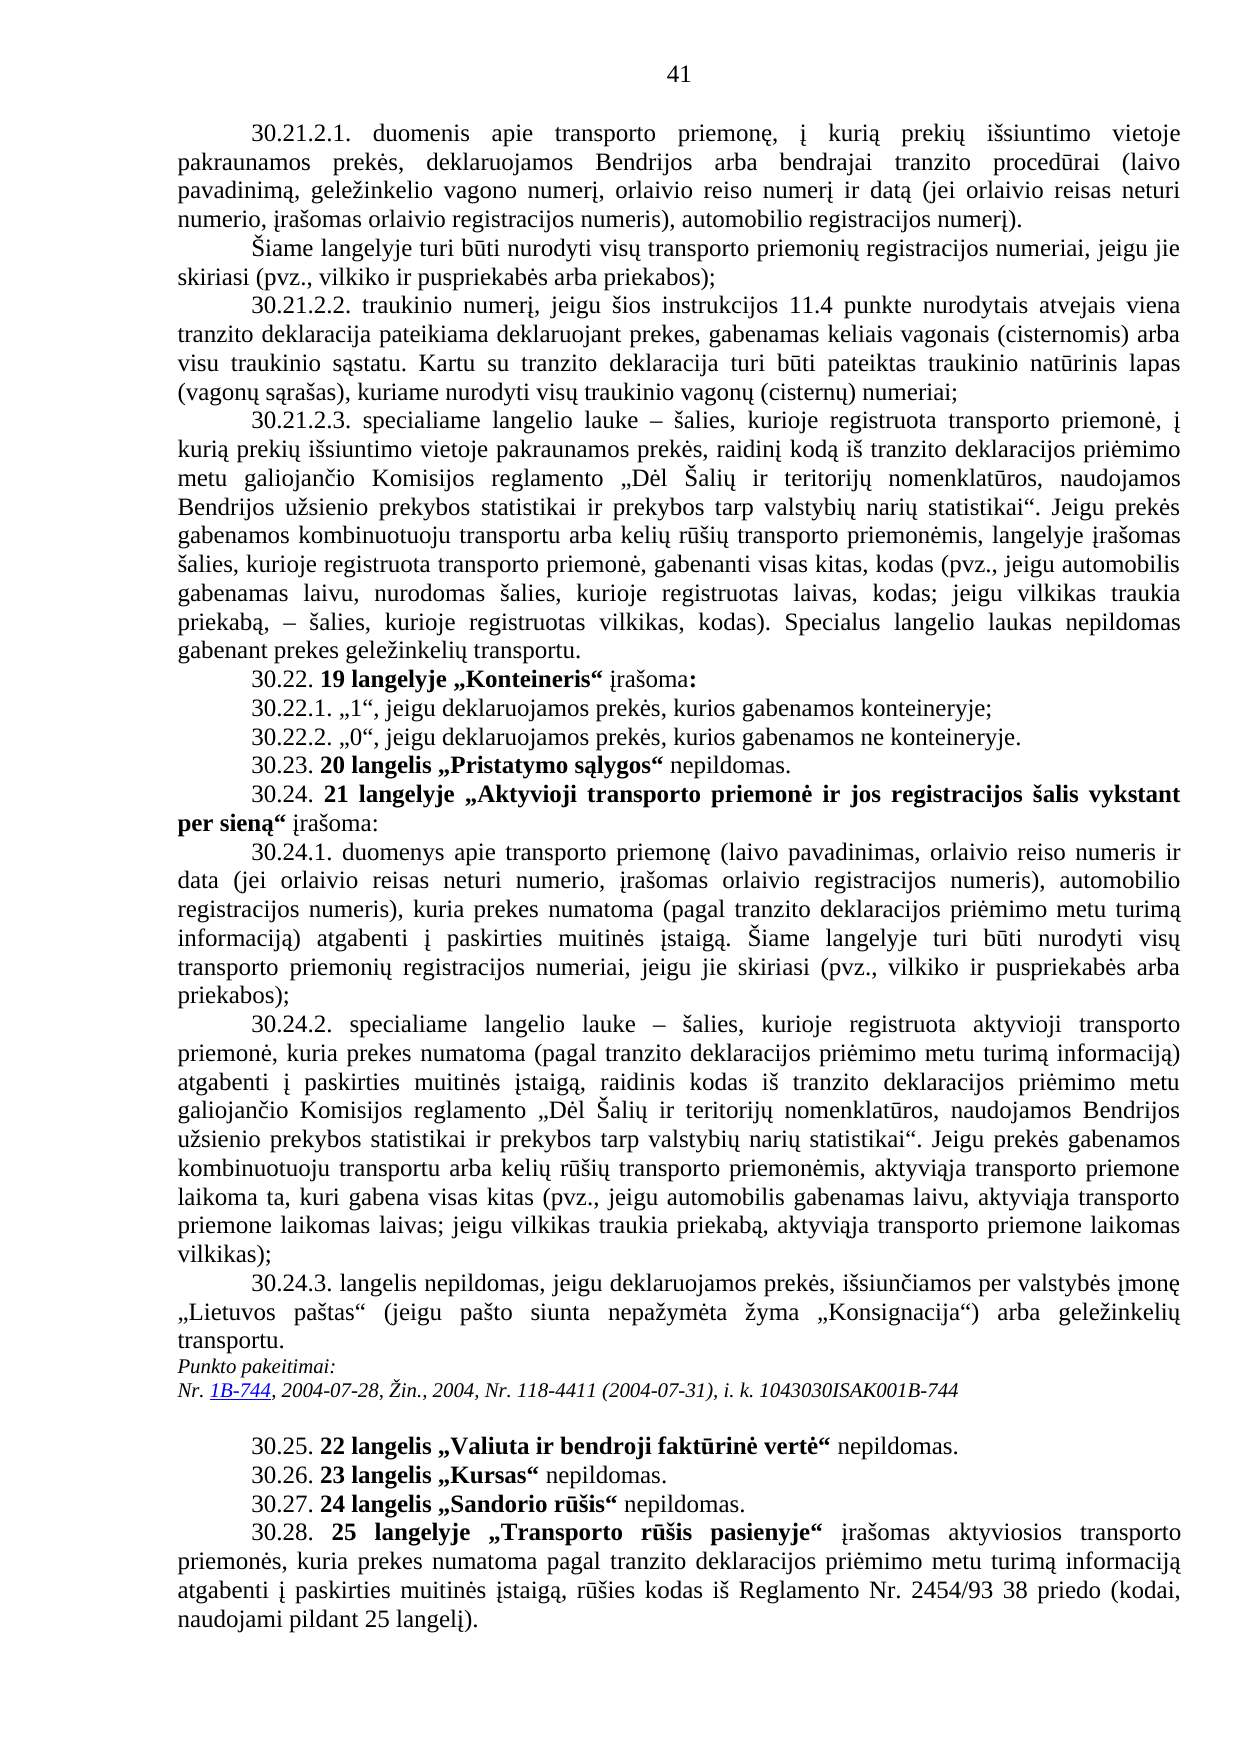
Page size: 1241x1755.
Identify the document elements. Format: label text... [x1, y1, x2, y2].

text Punkto pakeitimai: [177, 1354, 1181, 1378]
text Šiame langelyje turi būti nurodyti visų transporto priemonių registracijos numeriai, jeigu jie skiriasi (pvz., vilkiko ir puspriekabės arba priekabos); [177, 233, 1181, 291]
text 30.22. 19 langelyje „Konteineris“ įrašoma: [177, 664, 1181, 693]
text Nr. 1B-744, 2004-07-28, Žin., 2004, Nr. 118-4411 (2004-07-31), i. k. 1043030ISAK001B-744 [177, 1378, 1181, 1402]
text 30.21.2.2. traukinio numerį, jeigu šios instrukcijos 11.4 punkte nurodytais atvejais viena tranzito deklaracija pateikiama deklaruojant prekes, gabenamas keliais vagonais (cisternomis) arba visu traukinio sąstatu. Kartu su tranzito deklaracija turi būti pateiktas traukinio natūrinis lapas (vagonų sąrašas), kuriame nurodyti visų traukinio vagonų (cisternų) numeriai; [177, 291, 1181, 406]
text 30.28. 25 langelyje „Transporto rūšis pasienyje“ įrašomas aktyviosios transporto priemonės, kuria prekes numatoma pagal tranzito deklaracijos priėmimo metu turimą informaciją atgabenti į paskirties muitinės įstaigą, rūšies kodas iš Reglamento Nr. 2454/93 38 priedo (kodai, naudojami pildant 25 langelį). [177, 1517, 1181, 1632]
text 30.21.2.1. duomenis apie transporto priemonę, į kurią prekių išsiuntimo vietoje pakraunamos prekės, deklaruojamos Bendrijos arba bendrajai tranzito procedūrai (laivo pavadinimą, geležinkelio vagono numerį, orlaivio reiso numerį ir datą (jei orlaivio reisas neturi numerio, įrašomas orlaivio registracijos numeris), automobilio registracijos numerį). [177, 118, 1181, 233]
text 30.24.1. duomenys apie transporto priemonę (laivo pavadinimas, orlaivio reiso numeris ir data (jei orlaivio reisas neturi numerio, įrašomas orlaivio registracijos numeris), automobilio registracijos numeris), kuria prekes numatoma (pagal tranzito deklaracijos priėmimo metu turimą informaciją) atgabenti į paskirties muitinės įstaigą. Šiame langelyje turi būti nurodyti visų transporto priemonių registracijos numeriai, jeigu jie skiriasi (pvz., vilkiko ir puspriekabės arba priekabos); [177, 837, 1181, 1009]
text 30.23. 20 langelis „Pristatymo sąlygos“ nepildomas. [177, 751, 1181, 779]
text 30.22.1. „1“, jeigu deklaruojamos prekės, kurios gabenamos konteineryje; [177, 693, 1181, 722]
text 30.26. 23 langelis „Kursas“ nepildomas. [177, 1460, 1181, 1489]
text 30.25. 22 langelis „Valiuta ir bendroji faktūrinė vertė“ nepildomas. [177, 1431, 1181, 1460]
text 30.24.3. langelis nepildomas, jeigu deklaruojamos prekės, išsiunčiamos per valstybės įmonę „Lietuvos paštas“ (jeigu pašto siunta nepažymėta žyma „Konsignacija“) arba geležinkelių transportu. [177, 1268, 1181, 1354]
text 30.21.2.3. specialiame langelio lauke – šalies, kurioje registruota transporto priemonė, į kurią prekių išsiuntimo vietoje pakraunamos prekės, raidinį kodą iš tranzito deklaracijos priėmimo metu galiojančio Komisijos reglamento „Dėl Šalių ir teritorijų nomenklatūros, naudojamos Bendrijos užsienio prekybos statistikai ir prekybos tarp valstybių narių statistikai“. Jeigu prekės gabenamos kombinuotuoju transportu arba kelių rūšių transporto priemonėmis, langelyje įrašomas šalies, kurioje registruota transporto priemonė, gabenanti visas kitas, kodas (pvz., jeigu automobilis gabenamas laivu, nurodomas šalies, kurioje registruotas laivas, kodas; jeigu vilkikas traukia priekabą, – šalies, kurioje registruotas vilkikas, kodas). Specialus langelio laukas nepildomas gabenant prekes geležinkelių transportu. [177, 406, 1181, 664]
text 30.24.2. specialiame langelio lauke – šalies, kurioje registruota aktyvioji transporto priemonė, kuria prekes numatoma (pagal tranzito deklaracijos priėmimo metu turimą informaciją) atgabenti į paskirties muitinės įstaigą, raidinis kodas iš tranzito deklaracijos priėmimo metu galiojančio Komisijos reglamento „Dėl Šalių ir teritorijų nomenklatūros, naudojamos Bendrijos užsienio prekybos statistikai ir prekybos tarp valstybių narių statistikai“. Jeigu prekės gabenamos kombinuotuoju transportu arba kelių rūšių transporto priemonėmis, aktyviąja transporto priemone laikoma ta, kuri gabena visas kitas (pvz., jeigu automobilis gabenamas laivu, aktyviąja transporto priemone laikomas laivas; jeigu vilkikas traukia priekabą, aktyviąja transporto priemone laikomas vilkikas); [177, 1009, 1181, 1268]
text 30.27. 24 langelis „Sandorio rūšis“ nepildomas. [177, 1489, 1181, 1517]
text 30.22.2. „0“, jeigu deklaruojamos prekės, kurios gabenamos ne konteineryje. [177, 722, 1181, 751]
text 30.24. 21 langelyje „Aktyvioji transporto priemonė ir jos registracijos šalis vykstant per sieną“ įrašoma: [177, 779, 1181, 837]
